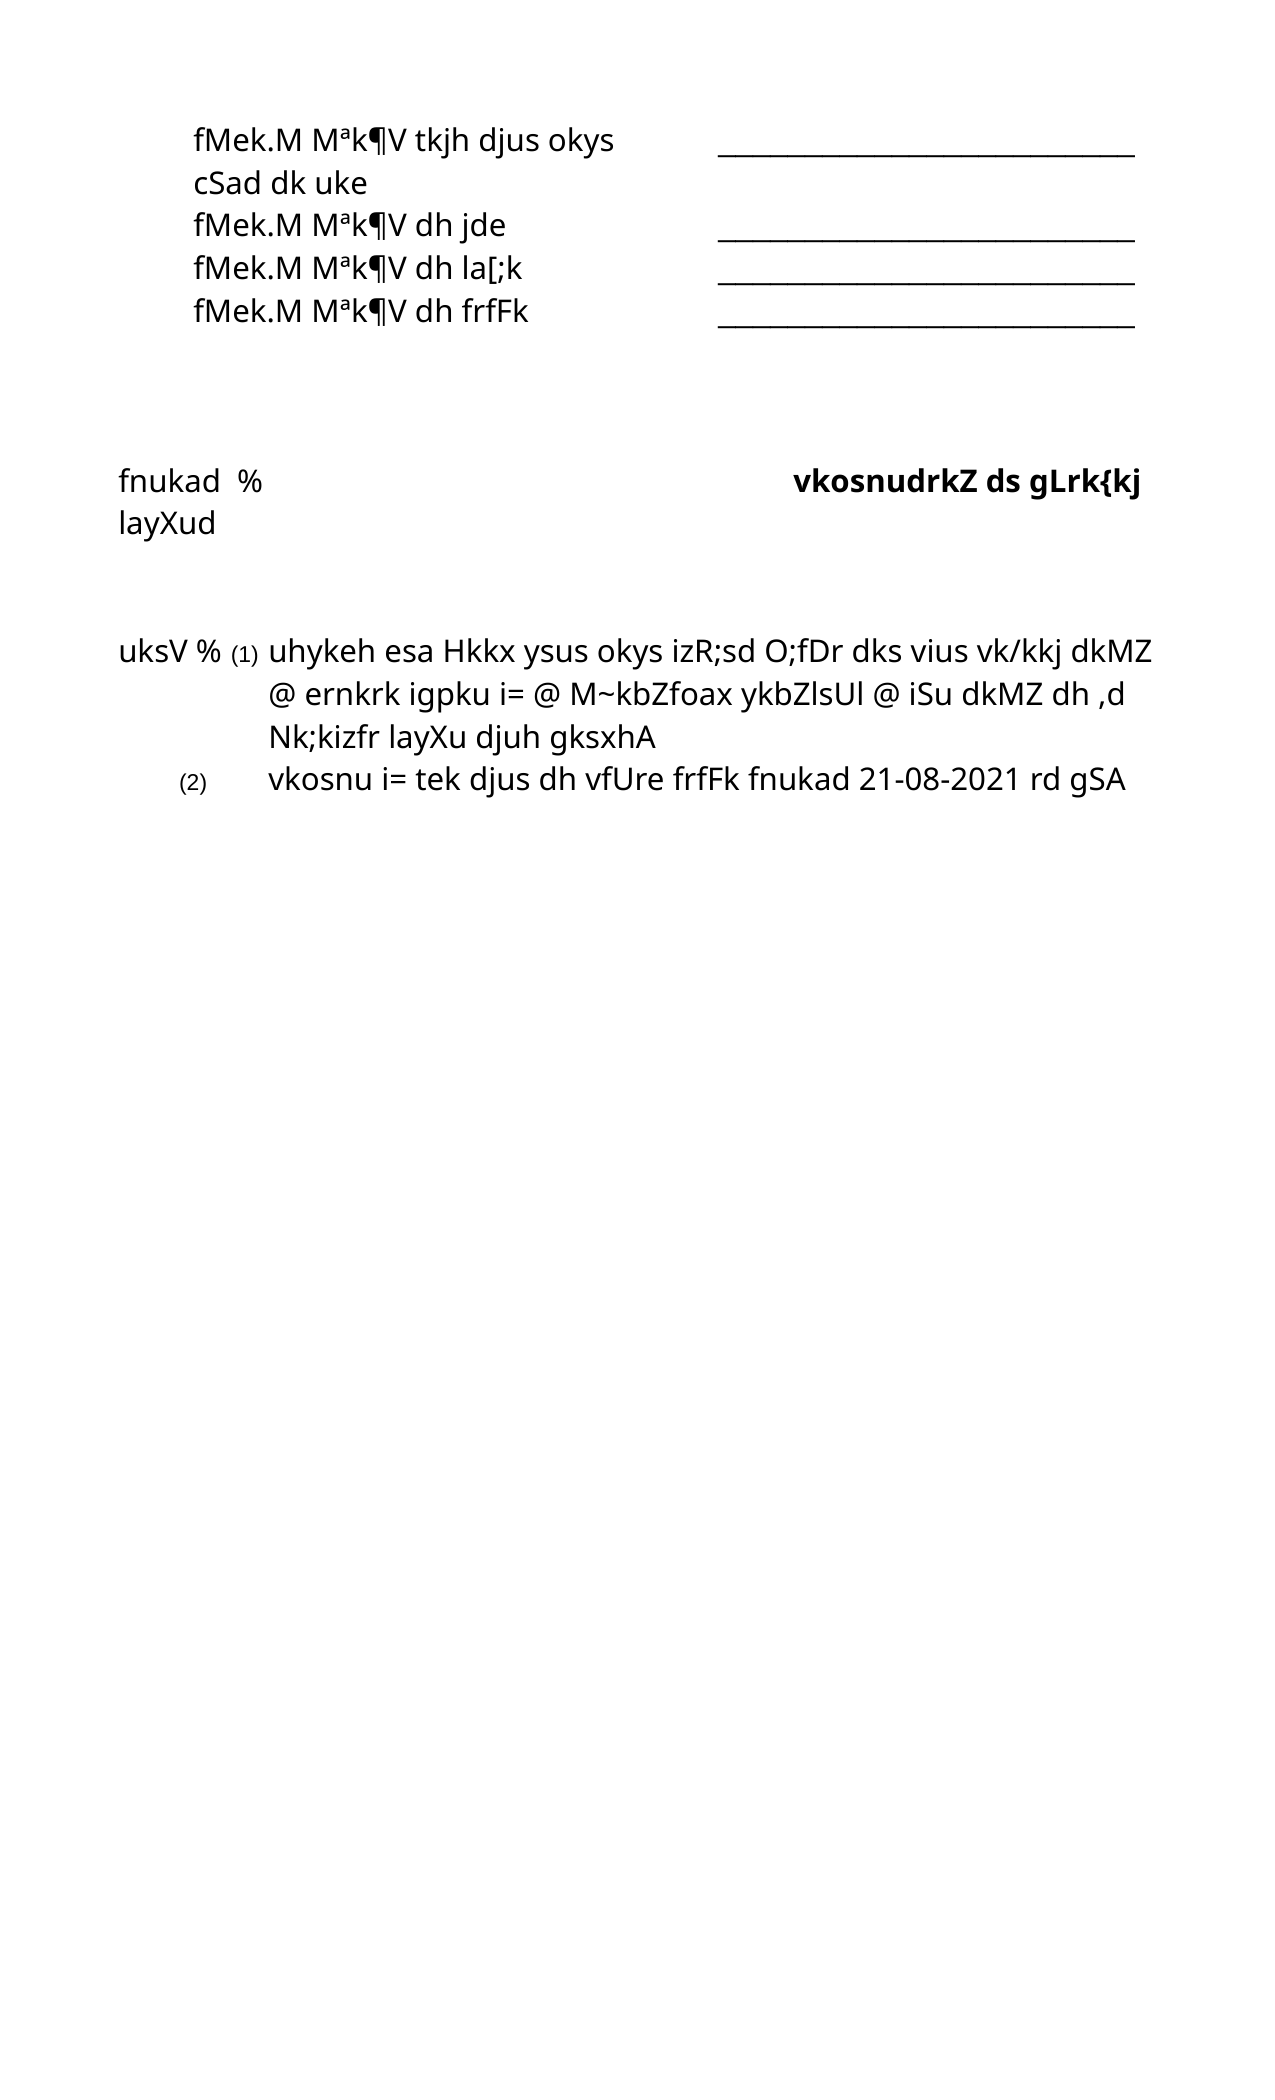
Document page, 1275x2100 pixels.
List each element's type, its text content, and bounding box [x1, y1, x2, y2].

text cSad dk uke [118, 161, 1157, 203]
text uksV % (1) uhykeh esa Hkkx ysus okys izR;sd O;fDr dks vius vk/kkj dkMZ @ ernkrk igpku i= @ M~kbZfoax ykbZlsUl @ iSu dkMZ dh ,d Nk;kizfr layXu djuh gksxhA [118, 629, 1157, 757]
text fnukad % vkosnudrkZ ds gLrk{kj [118, 459, 1157, 502]
text fMek.M Mªk¶V dh jde ________________________ [118, 203, 1157, 246]
text (2) vkosnu i= tek djus dh vfUre frfFk fnukad 21-08-2021 rd gSA [118, 757, 1157, 800]
text fMek.M Mªk¶V dh la[;k ________________________ [118, 246, 1157, 288]
text fMek.M Mªk¶V dh frfFk ________________________ [118, 288, 1157, 331]
text fMek.M Mªk¶V tkjh djus okys ________________________ [118, 118, 1157, 161]
text layXud [118, 502, 1157, 544]
